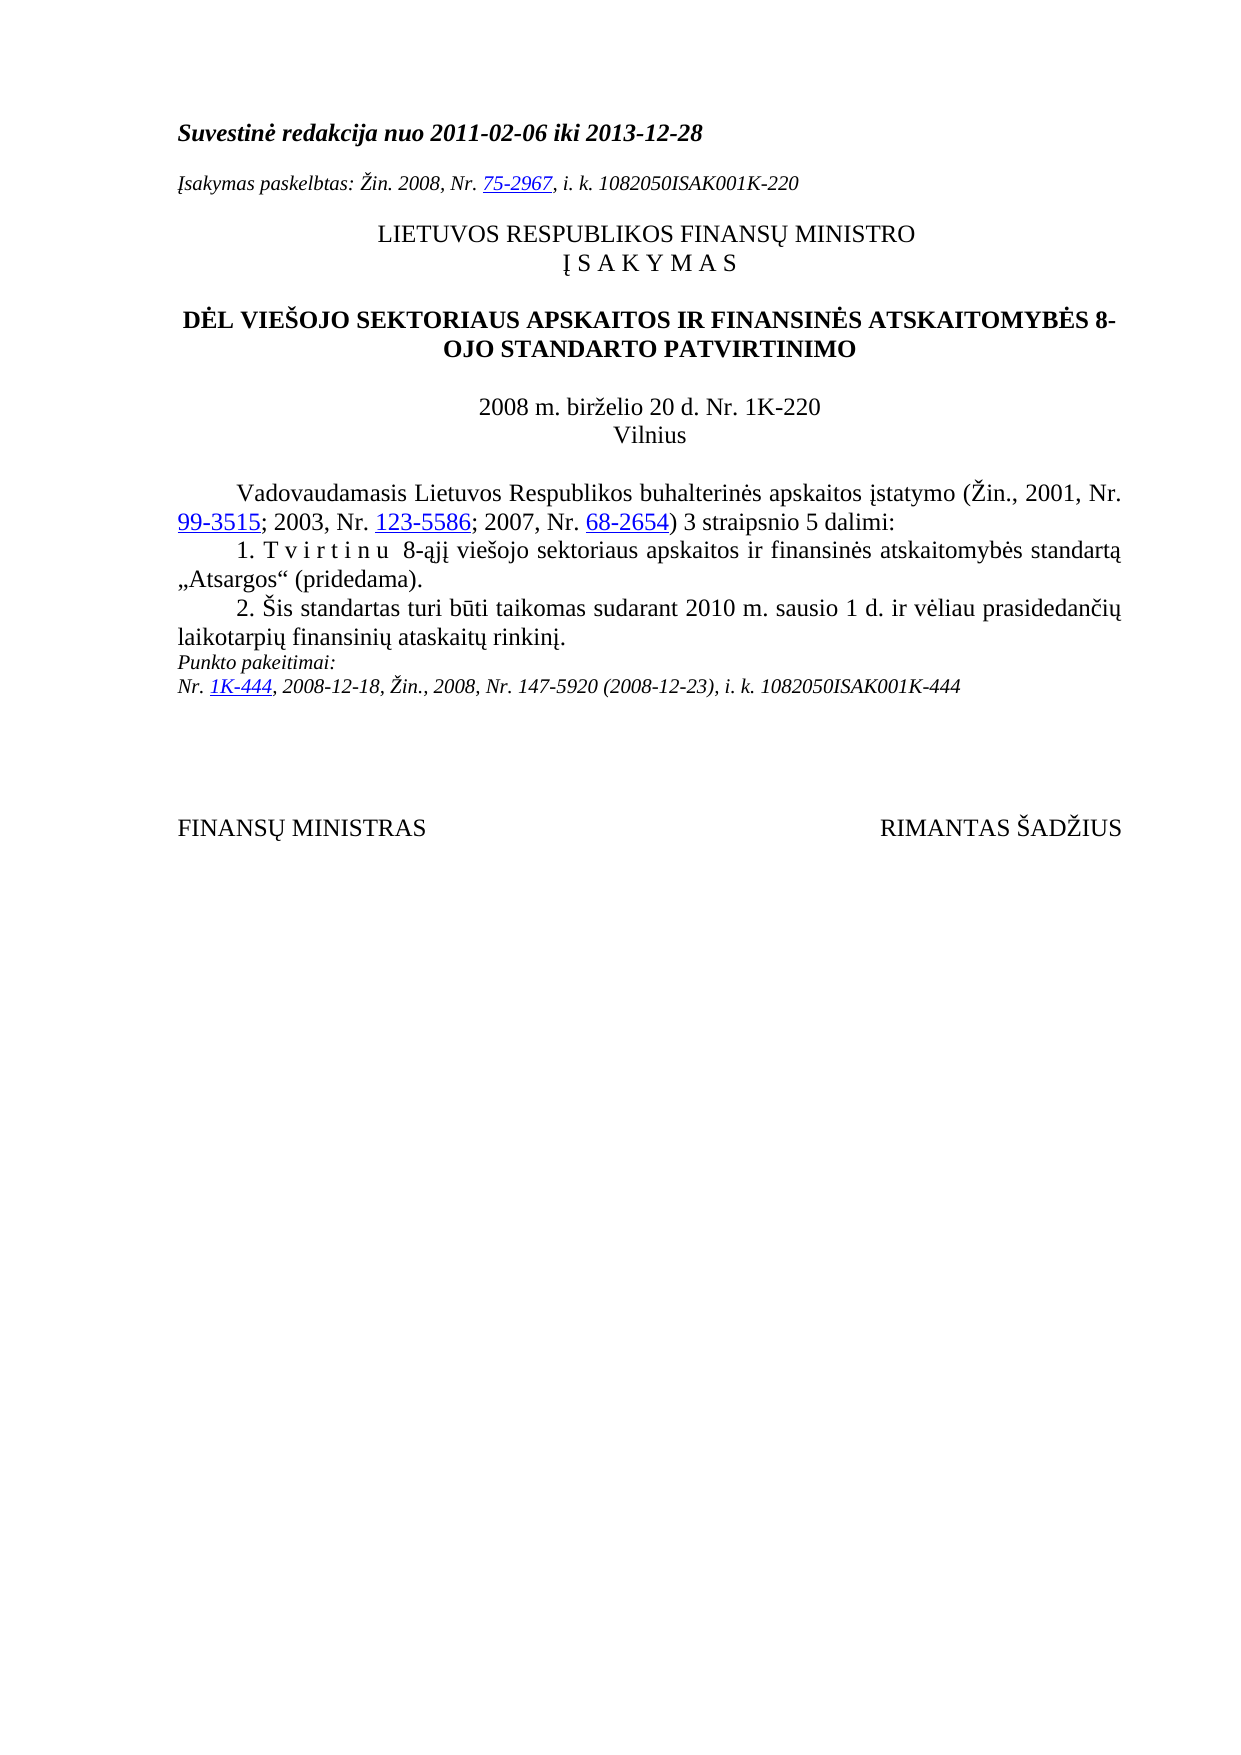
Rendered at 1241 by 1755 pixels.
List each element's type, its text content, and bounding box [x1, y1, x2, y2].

text Vadovaudamasis Lietuvos Respublikos buhalterinės apskaitos įstatymo (Žin., 2001, Nr. 99-3515; 2003, Nr. 123-5586; 2007, Nr. 68-2654) 3 straipsnio 5 dalimi: [177, 478, 1122, 535]
text DĖL VIEŠOJO SEKTORIAUS APSKAITOS IR FINANSINĖS ATSKAITOMYBĖS 8-OJO STANDARTO PATVIRTINIMO [177, 305, 1122, 363]
text LIETUVOS RESPUBLIKOS FINANSŲ MINISTRO [177, 219, 1122, 248]
text 1. Tvirtinu 8-ąjį viešojo sektoriaus apskaitos ir finansinės atskaitomybės standartą „Atsargos“ (pridedama). [177, 535, 1122, 593]
text Įsakymas paskelbtas: Žin. 2008, Nr. 75-2967, i. k. 1082050ISAK001K-220 [177, 171, 1122, 195]
text 2. Šis standartas turi būti taikomas sudarant 2010 m. sausio 1 d. ir vėliau prasidedančių laikotarpių finansinių ataskaitų rinkinį. [177, 593, 1122, 650]
text Nr. 1K-444, 2008-12-18, Žin., 2008, Nr. 147-5920 (2008-12-23), i. k. 1082050ISAK001K-444 [177, 674, 1122, 698]
text Punkto pakeitimai: [177, 650, 1122, 674]
text Vilnius [177, 420, 1122, 449]
text FINANSŲ MINISTRAS RIMANTAS ŠADŽIUS [177, 813, 1122, 842]
text 2008 m. birželio 20 d. Nr. 1K-220 [177, 392, 1122, 420]
text ĮSAKYMAS [177, 248, 1122, 277]
text Suvestinė redakcija nuo 2011-02-06 iki 2013-12-28 [177, 118, 1122, 147]
